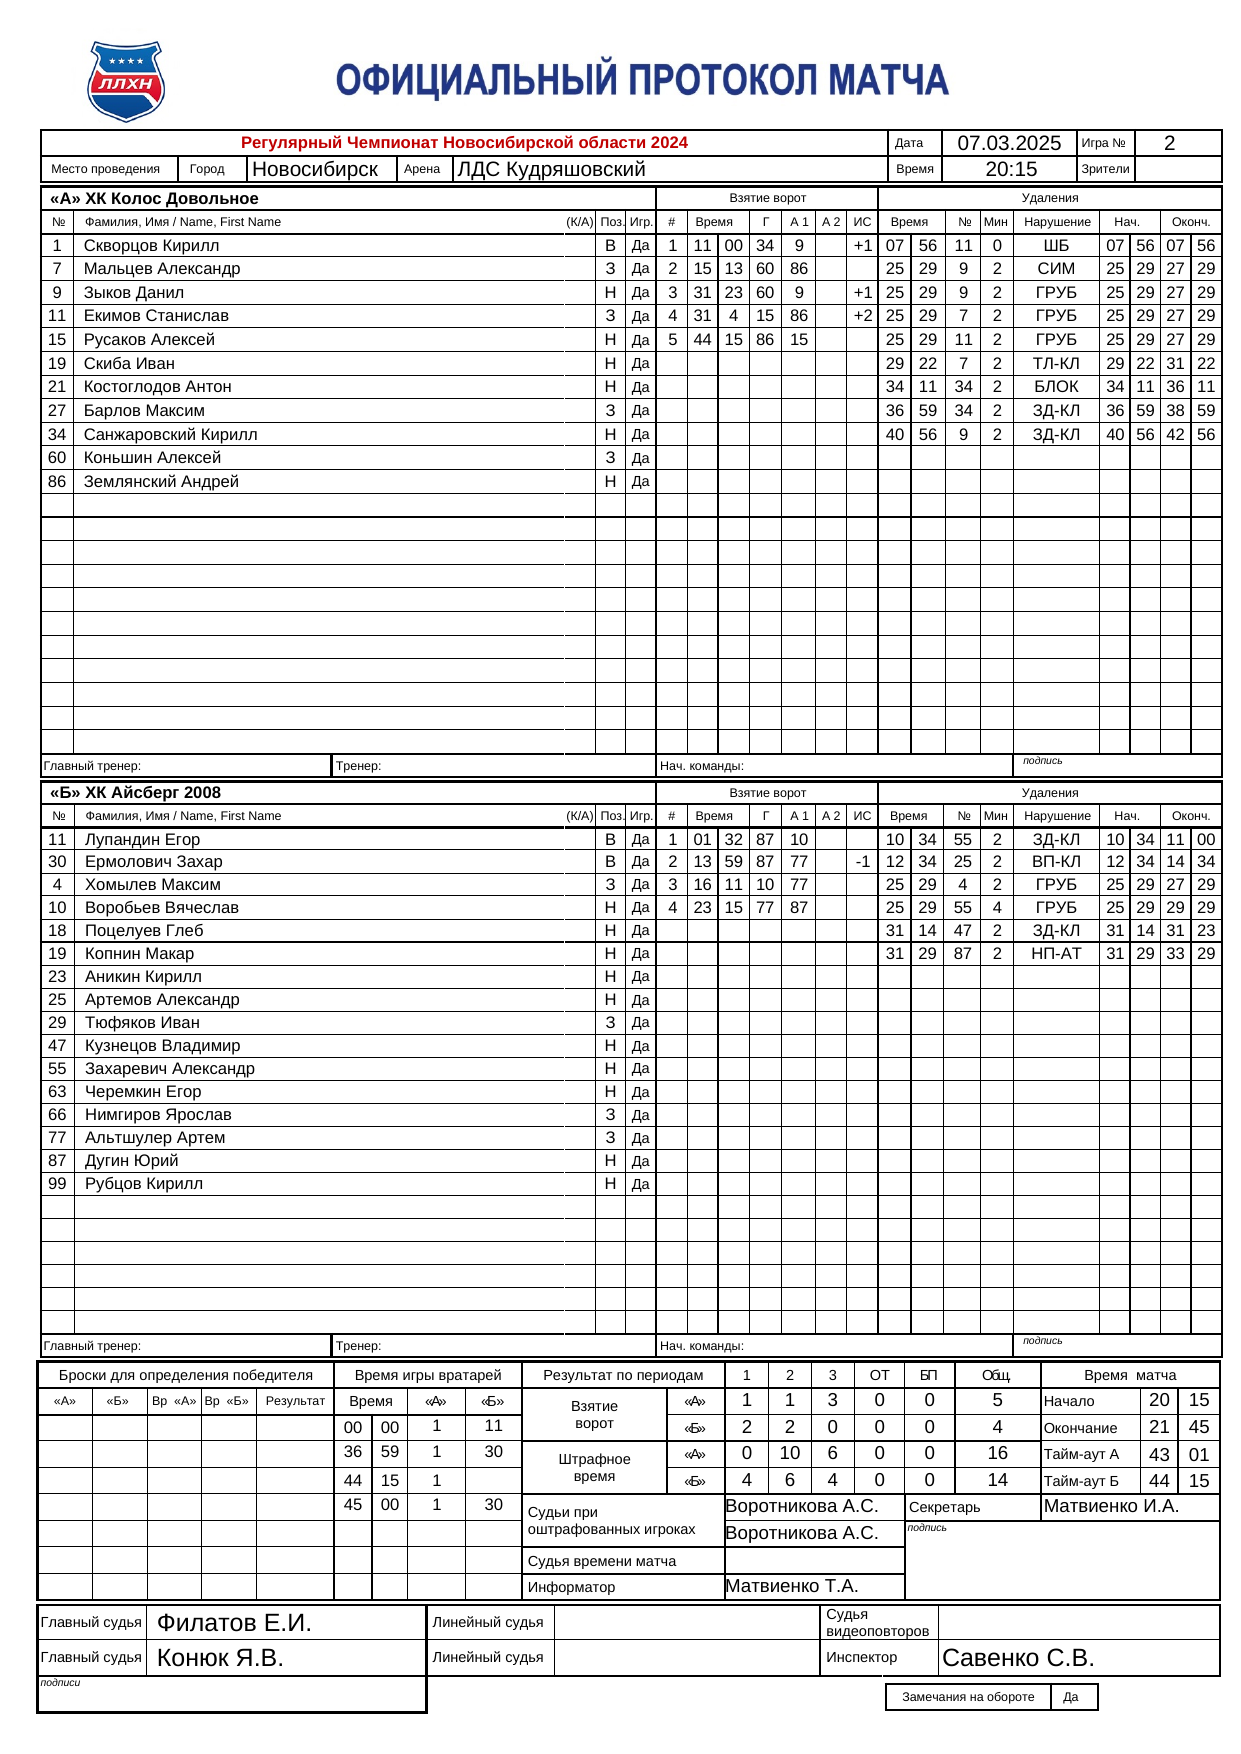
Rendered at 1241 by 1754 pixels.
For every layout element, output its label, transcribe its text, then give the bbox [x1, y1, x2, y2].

table_cell [1131, 730, 1160, 753]
table_cell [816, 612, 846, 634]
table_cell [879, 636, 910, 658]
table_cell [74, 707, 564, 729]
table_cell [750, 1265, 781, 1287]
table_cell [847, 636, 877, 658]
table_cell [912, 1012, 943, 1033]
table_cell [912, 1127, 943, 1149]
table_cell 2 [769, 1415, 811, 1440]
table_cell [1161, 541, 1190, 564]
table_cell 29 [1131, 257, 1160, 280]
table_cell [626, 1311, 655, 1333]
table_cell [565, 874, 595, 895]
table_cell Скиба Иван [74, 352, 564, 374]
table_cell [93, 1547, 147, 1573]
table_cell 7 [946, 352, 980, 374]
table_cell 4 [719, 305, 749, 327]
table_cell [596, 659, 625, 682]
table_cell ЗД-КЛ [1014, 920, 1099, 941]
table_cell [1014, 1219, 1099, 1241]
table_cell [657, 1058, 687, 1079]
table_cell [335, 1547, 371, 1573]
table_cell [946, 446, 980, 469]
table_cell 32 [719, 829, 749, 849]
table_cell № [42, 211, 73, 233]
table_cell [750, 352, 781, 374]
table_cell [596, 1265, 625, 1287]
table_cell [944, 966, 980, 987]
table_cell [981, 636, 1013, 658]
table_cell [42, 683, 73, 706]
table_cell [1100, 730, 1129, 753]
table_cell Г [750, 805, 781, 826]
table_cell 0 [812, 1415, 854, 1440]
table_cell [981, 1242, 1013, 1264]
table_cell [565, 399, 595, 422]
table_cell Черемкин Егор [75, 1081, 564, 1103]
table_cell [42, 659, 73, 682]
table_cell 0 [905, 1468, 954, 1493]
table_cell 00 [373, 1494, 407, 1520]
table_cell 20 [1141, 1389, 1177, 1413]
table_cell 0 [855, 1442, 904, 1467]
table_cell [847, 989, 877, 1011]
table_cell [565, 1058, 595, 1079]
table_cell [657, 565, 687, 587]
table_cell [565, 1311, 595, 1333]
table_cell 4 [981, 896, 1013, 918]
table_cell Н [596, 896, 625, 918]
table_cell [946, 683, 980, 706]
table_cell Н [596, 920, 625, 941]
table_cell [816, 1173, 846, 1195]
table_cell [565, 896, 595, 918]
table_cell [565, 1081, 595, 1103]
table_cell 11 [1192, 376, 1221, 398]
table_cell [750, 1058, 781, 1079]
table_header «А» ХК Колос Довольное [42, 188, 655, 209]
table_cell 00 [335, 1416, 371, 1440]
table_cell [879, 1012, 910, 1033]
table_cell [879, 1265, 910, 1287]
table_cell [816, 470, 846, 493]
table_cell [750, 1104, 781, 1126]
table_cell [657, 966, 687, 987]
table_cell 77 [42, 1127, 74, 1149]
table_header Да [1052, 1685, 1097, 1709]
table_cell [782, 565, 815, 587]
table_cell [750, 920, 781, 941]
table_cell 27 [1161, 281, 1190, 303]
table_cell [750, 683, 781, 706]
table_cell [719, 920, 749, 941]
table_cell 29 [1192, 257, 1221, 280]
table_cell [42, 1219, 74, 1241]
table_cell ЗД-КЛ [1014, 399, 1099, 422]
table_cell БЛОК [1014, 376, 1099, 398]
table_cell [912, 1288, 943, 1310]
table_cell [657, 470, 687, 493]
table_cell [1192, 1012, 1221, 1033]
table_cell [1131, 565, 1160, 587]
table_cell [688, 541, 717, 564]
table_cell 15 [719, 896, 749, 918]
table_cell 4 [944, 874, 980, 895]
table_cell 0 [905, 1415, 954, 1440]
table_cell [719, 1311, 749, 1333]
table_cell [626, 565, 655, 587]
table_cell [816, 565, 846, 587]
table_cell Да [626, 1058, 655, 1079]
table_cell [75, 1242, 564, 1264]
table_cell 60 [750, 257, 781, 280]
table_cell [847, 1196, 877, 1218]
table_cell [879, 1058, 910, 1079]
table_cell [42, 1265, 74, 1287]
table_cell 9 [782, 235, 815, 256]
table_cell [1100, 636, 1129, 658]
table_cell [782, 920, 815, 941]
table_cell [719, 730, 749, 753]
table_cell Кузнецов Владимир [75, 1035, 564, 1057]
table_cell [946, 588, 980, 611]
table_cell [719, 1173, 749, 1195]
table_cell 2 [657, 257, 687, 280]
table_cell Секретарь [906, 1495, 1040, 1520]
table_cell [1192, 989, 1221, 1011]
table_cell Н [596, 328, 625, 351]
table_cell 3 [657, 874, 687, 895]
table_cell подпись [1014, 755, 1221, 776]
table_cell [1100, 470, 1129, 493]
table_cell 34 [1131, 850, 1160, 872]
table_cell 23 [719, 281, 749, 303]
table_cell (К/А) [565, 805, 595, 826]
table_cell 13 [688, 850, 717, 872]
table_cell [565, 470, 595, 493]
table_cell [565, 328, 595, 351]
table_cell 31 [879, 943, 910, 964]
table_cell [944, 1288, 980, 1310]
table_header ОТ [855, 1363, 904, 1387]
table_cell [981, 659, 1013, 682]
table_cell № [944, 805, 980, 826]
table_cell [750, 730, 781, 753]
table_cell [912, 612, 945, 634]
table_cell [688, 352, 717, 374]
table_cell [883, 1677, 1220, 1681]
table_cell Да [626, 874, 655, 895]
table_cell [565, 1035, 595, 1057]
table_cell Игр. [626, 211, 655, 233]
table_cell [816, 659, 846, 682]
table_cell 2 [981, 305, 1013, 327]
table_cell [847, 1104, 877, 1126]
table_cell [1161, 1311, 1190, 1333]
table_cell [1131, 1058, 1160, 1079]
table_cell [1100, 518, 1129, 540]
table_cell [1161, 1242, 1190, 1264]
table_cell [981, 1196, 1013, 1218]
table_cell [719, 541, 749, 564]
table_cell [981, 1104, 1013, 1126]
table_cell 15 [373, 1468, 407, 1493]
table_cell ИС [847, 805, 877, 826]
table_cell Нач. [1100, 211, 1160, 233]
table_cell 10 [782, 829, 815, 849]
table_cell [782, 730, 815, 753]
table_cell 10 [879, 829, 910, 849]
table_cell Нарушение [1014, 211, 1099, 233]
table_cell [565, 707, 595, 729]
table_cell Лупандин Егор [75, 829, 564, 849]
table_cell 60 [42, 446, 73, 469]
table_cell [148, 1521, 201, 1546]
table_cell [912, 636, 945, 658]
table_cell [719, 1265, 749, 1287]
table_cell 10 [1100, 829, 1129, 849]
table_cell 23 [688, 896, 717, 918]
table_cell 1 [408, 1468, 465, 1493]
table_cell [596, 1311, 625, 1333]
table_cell [782, 1219, 815, 1241]
table_cell [596, 1219, 625, 1241]
table_cell [782, 1311, 815, 1333]
table_cell [1100, 1058, 1129, 1079]
table_cell [944, 1012, 980, 1033]
table_cell ГРУБ [1014, 896, 1099, 918]
table_cell подписи [39, 1677, 425, 1711]
table_cell [944, 1196, 980, 1218]
table_cell 7 [946, 305, 980, 327]
table_cell [944, 1265, 980, 1287]
table_cell [750, 1311, 781, 1333]
table_cell Нач. команды: [657, 1335, 1012, 1356]
table_cell [1100, 966, 1129, 987]
table_cell [782, 588, 815, 611]
table_cell 0 [855, 1468, 904, 1493]
table_cell [719, 966, 749, 987]
table_cell [1100, 1012, 1129, 1033]
table_cell [946, 565, 980, 587]
table_cell Да [626, 920, 655, 941]
table_cell [39, 1416, 92, 1440]
table_cell [847, 328, 877, 351]
table_cell 0 [981, 235, 1013, 256]
table_cell 66 [42, 1104, 74, 1126]
table_cell [1014, 989, 1099, 1011]
table_cell [782, 1173, 815, 1195]
table_header Броски для определения победителя [39, 1363, 333, 1387]
table_cell [408, 1521, 465, 1546]
table_cell [1100, 1104, 1129, 1126]
table_cell [879, 966, 910, 987]
table_cell [1161, 1127, 1190, 1149]
table_cell [847, 588, 877, 611]
table_cell «Б» [93, 1389, 147, 1413]
table_cell 29 [1161, 896, 1190, 918]
table_cell [1131, 1150, 1160, 1172]
table_header 1 [726, 1363, 768, 1387]
table_cell [75, 1311, 564, 1333]
table_cell 18 [42, 920, 74, 941]
table_cell [373, 1521, 407, 1546]
table_cell [847, 730, 877, 753]
table_cell [847, 518, 877, 540]
table_cell ГРУБ [1014, 328, 1099, 351]
table_cell [657, 636, 687, 658]
table_cell 31 [688, 305, 717, 327]
table_cell 45 [1179, 1415, 1219, 1440]
table_cell [565, 565, 595, 587]
table_cell [750, 943, 781, 964]
table_cell Тайм-аут Б [1042, 1468, 1140, 1493]
table_cell Зрители [1078, 157, 1134, 181]
table_header Дата [889, 131, 941, 155]
table_cell [1014, 518, 1099, 540]
table_cell [1014, 1265, 1099, 1287]
table_cell [750, 1196, 781, 1218]
table_cell [750, 565, 781, 587]
table_cell [565, 281, 595, 303]
table_header Время матча [1042, 1363, 1219, 1387]
table_cell [782, 1265, 815, 1287]
table_cell [816, 850, 846, 872]
table_header Взятие ворот [657, 783, 877, 803]
table_cell [1100, 541, 1129, 564]
table_cell [1192, 565, 1221, 587]
table_cell Воротникова А.С. [726, 1521, 904, 1546]
table_cell Хомылев Максим [75, 874, 564, 895]
table_cell Русаков Алексей [74, 328, 564, 351]
table_cell 86 [782, 257, 815, 280]
table_cell 6 [769, 1468, 811, 1493]
table_cell [1131, 1035, 1160, 1057]
table_cell [408, 1547, 465, 1573]
table_cell [42, 1242, 74, 1264]
table_cell [912, 518, 945, 540]
table_cell [719, 1242, 749, 1264]
table_cell [912, 966, 943, 987]
table_cell [1192, 1242, 1221, 1264]
table_cell [688, 966, 717, 987]
table_cell [981, 989, 1013, 1011]
table_cell [816, 829, 846, 849]
table_cell [816, 1196, 846, 1218]
table_cell [74, 494, 564, 516]
table_cell 59 [912, 399, 945, 422]
table_cell 0 [855, 1415, 904, 1440]
table_cell # [657, 805, 687, 826]
table_cell Да [626, 1150, 655, 1172]
table_cell [626, 588, 655, 611]
table_cell [75, 1219, 564, 1241]
table_cell 3 [812, 1389, 854, 1413]
table_cell [981, 683, 1013, 706]
table_cell [944, 1173, 980, 1195]
table_cell [688, 1081, 717, 1103]
table_cell 15 [688, 257, 717, 280]
table_cell [555, 1606, 819, 1639]
table_cell 3 [657, 281, 687, 303]
table_cell 15 [750, 305, 781, 327]
table_cell Результат [257, 1389, 333, 1413]
table_cell [1100, 612, 1129, 634]
table_cell [981, 446, 1013, 469]
table_cell [565, 1242, 595, 1264]
table_cell 30 [466, 1441, 521, 1467]
table_cell 25 [879, 257, 910, 280]
table_cell [1136, 157, 1221, 181]
table_cell [148, 1416, 201, 1440]
table_cell [726, 1548, 904, 1573]
table_cell Н [596, 989, 625, 1011]
table_cell [1014, 966, 1099, 987]
table_cell Главный судья [39, 1640, 146, 1675]
table_cell [74, 565, 564, 587]
table_cell Главный тренер: [42, 755, 330, 776]
table_cell 25 [944, 850, 980, 872]
table_cell [912, 1058, 943, 1079]
table_cell [816, 874, 846, 895]
table_cell [944, 1058, 980, 1079]
table_cell [816, 1058, 846, 1079]
table_cell 25 [42, 989, 74, 1011]
table_cell 5 [956, 1389, 1040, 1413]
table_cell «А» [408, 1389, 465, 1413]
table_cell [879, 730, 910, 753]
table_cell [1161, 1219, 1190, 1241]
table_cell [565, 235, 595, 256]
table_cell [944, 1104, 980, 1126]
table_cell [1161, 1058, 1190, 1079]
table_cell [946, 636, 980, 658]
table_cell [1161, 1081, 1190, 1103]
table_cell [657, 612, 687, 634]
table_cell [782, 1242, 815, 1264]
table_cell [688, 1150, 717, 1172]
table_cell [981, 565, 1013, 587]
table_header «Б» ХК Айсберг 2008 [42, 783, 655, 803]
table_cell [596, 1196, 625, 1218]
table_cell [1014, 1150, 1099, 1172]
table_cell [782, 541, 815, 564]
table_cell 59 [373, 1441, 407, 1467]
table_cell 86 [42, 470, 73, 493]
table_cell Конюк Я.В. [147, 1640, 425, 1675]
table_cell 56 [1131, 235, 1160, 256]
table_cell 99 [42, 1173, 74, 1195]
table_cell 11 [946, 328, 980, 351]
table_cell [688, 730, 717, 753]
table_cell [657, 659, 687, 682]
table_cell 0 [905, 1389, 954, 1413]
table_cell Фамилия, Имя / Name, First Name [74, 211, 565, 233]
table_cell [202, 1547, 256, 1573]
table_cell [981, 966, 1013, 987]
table_cell 77 [782, 874, 815, 895]
table_cell [1100, 659, 1129, 682]
table_cell [750, 1288, 781, 1310]
table_cell [39, 1468, 92, 1493]
table_cell [657, 683, 687, 706]
table_cell 2 [981, 943, 1013, 964]
table_cell 29 [42, 1012, 74, 1033]
table_cell [657, 1104, 687, 1126]
table_cell [847, 541, 877, 564]
table_cell [1161, 1265, 1190, 1287]
table_cell [946, 612, 980, 634]
table_cell 6 [812, 1442, 854, 1467]
table_cell 1 [657, 235, 687, 256]
table_cell [719, 1219, 749, 1241]
table_cell 11 [42, 305, 73, 327]
table_cell 40 [1100, 423, 1129, 445]
table_cell [1161, 1035, 1190, 1057]
table_cell Да [626, 1104, 655, 1126]
table_cell Н [596, 352, 625, 374]
table_cell 2 [981, 281, 1013, 303]
table_cell 36 [879, 399, 910, 422]
table_cell 34 [42, 423, 73, 445]
table_cell [565, 1104, 595, 1126]
table_cell [879, 446, 910, 469]
table_cell [565, 829, 595, 849]
table_cell [782, 1035, 815, 1057]
table_cell 87 [944, 943, 980, 964]
table_cell 29 [1100, 352, 1129, 374]
table_cell [879, 1150, 910, 1172]
table_cell 2 [726, 1415, 768, 1440]
table_cell [688, 1311, 717, 1333]
table_cell [944, 1081, 980, 1103]
table_cell 1 [726, 1389, 768, 1413]
table_cell [816, 1104, 846, 1126]
table_cell [912, 707, 945, 729]
table_cell 29 [912, 874, 943, 895]
table_cell [688, 707, 717, 729]
table_cell [847, 1081, 877, 1103]
table_cell [1192, 588, 1221, 611]
table_cell 2 [981, 829, 1013, 849]
table_cell [626, 1242, 655, 1264]
table_cell [719, 565, 749, 587]
table_cell [1161, 612, 1190, 634]
table_cell [912, 565, 945, 587]
table_cell Время [879, 805, 943, 826]
table_cell 19 [42, 352, 73, 374]
table_cell 12 [879, 850, 910, 872]
table_cell [719, 352, 749, 374]
table_cell [816, 257, 846, 280]
table_cell [565, 1173, 595, 1195]
table_cell [74, 588, 564, 611]
table_cell [1192, 494, 1221, 516]
table_cell [879, 565, 910, 587]
table_cell [879, 494, 910, 516]
table_cell Нарушение [1014, 805, 1099, 826]
table_cell [565, 850, 595, 872]
table_cell [565, 683, 595, 706]
table_cell [1014, 1242, 1099, 1264]
table_cell Информатор [523, 1575, 724, 1599]
table_cell ШБ [1014, 235, 1099, 256]
table_cell 55 [944, 829, 980, 849]
table_cell [688, 1058, 717, 1079]
table_cell (К/А) [565, 211, 595, 233]
table_cell Нач. команды: [657, 755, 1012, 776]
table_cell 29 [879, 352, 910, 374]
table_cell [981, 1035, 1013, 1057]
table_cell Судья времени матча [523, 1548, 724, 1573]
table_cell [1192, 1104, 1221, 1126]
table_cell [1192, 1219, 1221, 1241]
table_cell [847, 1311, 877, 1333]
table_cell 0 [726, 1442, 768, 1467]
table_cell Город [179, 157, 246, 181]
table_cell Тренер: [333, 1335, 655, 1356]
table_cell [626, 636, 655, 658]
table_cell 77 [750, 896, 781, 918]
table_cell Тайм-аут А [1042, 1441, 1140, 1467]
table_header Удаления [879, 188, 1221, 209]
table_cell З [596, 305, 625, 327]
table_cell [782, 470, 815, 493]
table_cell [750, 612, 781, 634]
table_cell [1161, 565, 1190, 587]
table_cell [688, 1242, 717, 1264]
table_cell [42, 636, 73, 658]
table_cell [946, 730, 980, 753]
table_cell [719, 1150, 749, 1172]
table_cell [981, 1127, 1013, 1149]
table_cell «А» [668, 1442, 724, 1467]
table_cell 29 [912, 305, 945, 327]
table_cell [750, 636, 781, 658]
table_cell 21 [42, 376, 73, 398]
table_cell [1100, 683, 1129, 706]
table_cell [879, 989, 910, 1011]
table_cell В [596, 850, 625, 872]
table_cell [688, 565, 717, 587]
table_cell [816, 235, 846, 256]
table_cell [719, 376, 749, 398]
table_cell Н [596, 943, 625, 964]
table_cell [555, 1640, 819, 1675]
table_cell [74, 730, 564, 753]
table_cell 77 [782, 850, 815, 872]
table_cell [816, 707, 846, 729]
table_cell [1161, 518, 1190, 540]
table_cell +1 [847, 235, 877, 256]
table_cell 25 [1100, 257, 1129, 280]
table_cell [981, 707, 1013, 729]
table_cell 22 [912, 352, 945, 374]
table_cell Дугин Юрий [75, 1150, 564, 1172]
table_cell [1100, 989, 1129, 1011]
table_cell ЗД-КЛ [1014, 423, 1099, 445]
table_cell [847, 1035, 877, 1057]
table_cell 2 [981, 874, 1013, 895]
table_cell [750, 446, 781, 469]
table_cell 59 [1131, 399, 1160, 422]
table_cell [688, 494, 717, 516]
table_cell [1014, 1035, 1099, 1057]
table_cell 25 [1100, 328, 1129, 351]
table_cell [148, 1574, 201, 1599]
table_cell [202, 1521, 256, 1546]
table_cell [1100, 1173, 1129, 1195]
table_cell [657, 1242, 687, 1264]
table_cell [816, 541, 846, 564]
table_cell [1014, 1127, 1099, 1149]
table_cell [93, 1574, 147, 1599]
table_cell [75, 1288, 564, 1310]
table_cell Артемов Александр [75, 989, 564, 1011]
table_cell [939, 1606, 1219, 1639]
table_cell [782, 612, 815, 634]
table_cell [1100, 1288, 1129, 1310]
table_cell [1192, 446, 1221, 469]
table_cell 22 [1192, 352, 1221, 374]
table_cell [626, 518, 655, 540]
table_cell [719, 1127, 749, 1149]
table_cell [1014, 1311, 1099, 1333]
table_cell Н [596, 470, 625, 493]
table_cell [981, 612, 1013, 634]
table_cell Да [626, 423, 655, 445]
table_cell [946, 541, 980, 564]
table_cell [688, 1219, 717, 1241]
table_cell [1100, 1196, 1129, 1218]
table_cell [1131, 612, 1160, 634]
table_cell +1 [847, 281, 877, 303]
table_cell [944, 1242, 980, 1264]
table_cell [879, 1127, 910, 1149]
table_cell [1100, 1311, 1129, 1333]
table_cell Н [596, 1058, 625, 1079]
table_cell 29 [912, 281, 945, 303]
table_cell 4 [726, 1468, 768, 1493]
table_cell 29 [1131, 896, 1160, 918]
table_cell 29 [1192, 281, 1221, 303]
table_cell [1014, 494, 1099, 516]
table_cell 10 [42, 896, 74, 918]
table_cell 25 [1100, 305, 1129, 327]
table_cell 29 [912, 257, 945, 280]
table_cell 20:15 [943, 157, 1076, 181]
table_cell З [596, 399, 625, 422]
table_cell Г [750, 211, 781, 233]
table_cell [879, 518, 910, 540]
table_cell [750, 494, 781, 516]
table_cell [42, 730, 73, 753]
table_cell 31 [1161, 920, 1190, 941]
table_cell 29 [912, 896, 943, 918]
table_cell [42, 1288, 74, 1310]
table_cell 9 [946, 257, 980, 280]
table_cell [816, 1035, 846, 1057]
table_cell [1161, 1012, 1190, 1033]
table_cell [782, 446, 815, 469]
table_cell Матвиенко И.А. [1042, 1495, 1219, 1520]
table_cell А 2 [816, 805, 846, 826]
table_cell 63 [42, 1081, 74, 1103]
table_cell [816, 588, 846, 611]
table_cell 23 [42, 966, 74, 987]
table_cell Да [626, 257, 655, 280]
table_cell [750, 470, 781, 493]
table_cell [1100, 565, 1129, 587]
table_cell [466, 1574, 521, 1599]
table_cell «Б » [466, 1389, 521, 1413]
table_cell # [657, 211, 687, 233]
table_cell [39, 1441, 92, 1467]
table_cell [719, 1012, 749, 1033]
table_cell Санжаровский Кирилл [74, 423, 564, 445]
table_cell [912, 683, 945, 706]
table_cell [565, 446, 595, 469]
table_cell [782, 1104, 815, 1126]
table_cell ГРУБ [1014, 874, 1099, 895]
table_cell [657, 989, 687, 1011]
table_cell [1131, 1081, 1160, 1103]
table_cell [1014, 470, 1099, 493]
table_cell [879, 1104, 910, 1126]
table_cell 47 [42, 1035, 74, 1057]
table_cell [626, 494, 655, 516]
table_cell [42, 565, 73, 587]
table_cell [688, 659, 717, 682]
table_cell Время [688, 211, 749, 233]
table_cell [1014, 446, 1099, 469]
table_cell [1161, 1288, 1190, 1310]
table_cell [408, 1574, 465, 1599]
table_cell [657, 1081, 687, 1103]
table_cell Костоглодов Антон [74, 376, 564, 398]
table_cell [688, 683, 717, 706]
table_cell [782, 399, 815, 422]
table_cell Инспектор [821, 1640, 938, 1675]
table_cell [1192, 1265, 1221, 1287]
table_cell Вр «Б» [202, 1389, 256, 1413]
table_cell [688, 1012, 717, 1033]
table_cell [565, 494, 595, 516]
table_cell Да [626, 352, 655, 374]
table_cell Рубцов Кирилл [75, 1173, 564, 1195]
table_cell [981, 1150, 1013, 1172]
table_cell 14 [912, 920, 943, 941]
table_cell [912, 1104, 943, 1126]
table_cell [1014, 588, 1099, 611]
table_cell -1 [847, 850, 877, 872]
table_cell ТЛ-КЛ [1014, 352, 1099, 374]
table_cell [688, 636, 717, 658]
table_cell [981, 1012, 1013, 1033]
table_cell 11 [688, 235, 717, 256]
table_cell [750, 588, 781, 611]
table_cell подпись [906, 1522, 1219, 1599]
table_cell [257, 1416, 333, 1440]
table_cell [42, 518, 73, 540]
table_cell 25 [879, 896, 910, 918]
table_cell [596, 1288, 625, 1310]
table_cell [782, 423, 815, 445]
table_cell [1014, 1012, 1099, 1033]
table_cell 07 [1161, 235, 1190, 256]
table_cell [657, 920, 687, 941]
table_cell [688, 399, 717, 422]
table_cell 11 [42, 829, 74, 849]
table_cell Да [626, 328, 655, 351]
table_cell [688, 1035, 717, 1057]
table_cell [719, 446, 749, 469]
table_cell [335, 1574, 371, 1599]
table_cell [782, 1127, 815, 1149]
table_cell [148, 1494, 201, 1520]
table_cell [912, 1196, 943, 1218]
table_cell Мин [981, 805, 1013, 826]
table_cell [912, 446, 945, 469]
table_cell Тренер: [333, 755, 655, 776]
table_cell [1192, 730, 1221, 753]
table_cell [879, 659, 910, 682]
table_cell [565, 730, 595, 753]
table_cell [847, 376, 877, 398]
table_cell Альтшулер Артем [75, 1127, 564, 1149]
table_cell 87 [782, 896, 815, 918]
table_cell [1014, 1288, 1099, 1310]
table_cell [816, 352, 846, 374]
table_cell [565, 588, 595, 611]
table_cell Главный тренер: [42, 1335, 330, 1356]
table_cell [816, 1012, 846, 1033]
table_cell [42, 1196, 74, 1218]
table_cell 15 [782, 328, 815, 351]
table_cell 45 [335, 1494, 371, 1520]
table_cell 59 [719, 850, 749, 872]
table_cell [657, 376, 687, 398]
table_cell 56 [1192, 235, 1221, 256]
table_cell 4 [42, 874, 74, 895]
table_cell 42 [1161, 423, 1190, 445]
table_cell Да [626, 1012, 655, 1033]
table_cell [719, 1081, 749, 1103]
table_cell [719, 1288, 749, 1310]
table_cell [816, 1219, 846, 1241]
table_cell Да [626, 1081, 655, 1103]
table_cell [257, 1547, 333, 1573]
table_cell 87 [750, 850, 781, 872]
table_cell 00 [1192, 829, 1221, 849]
table_header Общ. [956, 1363, 1040, 1387]
table_cell 38 [1161, 399, 1190, 422]
table_header 2 [769, 1363, 811, 1387]
table_cell 36 [1100, 399, 1129, 422]
table_cell [428, 1677, 882, 1711]
table_cell [596, 565, 625, 587]
table_cell [719, 1058, 749, 1079]
table_cell 29 [1131, 305, 1160, 327]
table_cell [847, 1288, 877, 1310]
table_cell Штрафное время [523, 1442, 666, 1493]
table_cell [626, 1219, 655, 1241]
table_cell [816, 305, 846, 327]
table_cell В [596, 235, 625, 256]
table_cell 7 [42, 257, 73, 280]
table_cell [39, 1574, 92, 1599]
table_cell 59 [1192, 399, 1221, 422]
table_cell 27 [42, 399, 73, 422]
table_cell [750, 707, 781, 729]
table_cell 56 [912, 235, 945, 256]
table_cell [981, 518, 1013, 540]
table_cell 25 [1100, 896, 1129, 918]
table_cell 10 [750, 874, 781, 895]
table_cell [981, 1081, 1013, 1103]
table_cell Аникин Кирилл [75, 966, 564, 987]
table_cell 15 [42, 328, 73, 351]
table_cell [981, 1288, 1013, 1310]
table_cell Оконч. [1161, 211, 1221, 233]
table_cell [782, 1081, 815, 1103]
table_cell 87 [750, 829, 781, 849]
table_cell Воробьев Вячеслав [75, 896, 564, 918]
table_cell [657, 1150, 687, 1172]
table_cell 00 [373, 1416, 407, 1440]
table_cell [816, 281, 846, 303]
table_cell [1131, 494, 1160, 516]
table_header 3 [812, 1363, 854, 1387]
table_cell [847, 612, 877, 634]
table_cell [879, 1311, 910, 1333]
table_cell [1161, 470, 1190, 493]
table_cell 19 [42, 943, 74, 964]
table_cell 27 [1161, 305, 1190, 327]
table_cell [1192, 636, 1221, 658]
table_cell [782, 494, 815, 516]
table_cell [657, 1219, 687, 1241]
table_cell 00 [719, 235, 749, 256]
table_cell [750, 1012, 781, 1033]
table_cell [1131, 1104, 1160, 1126]
table_cell 9 [42, 281, 73, 303]
table_cell [816, 1242, 846, 1264]
table_cell Н [596, 966, 625, 987]
table_cell 11 [946, 235, 980, 256]
table_cell [1192, 707, 1221, 729]
table_cell [879, 588, 910, 611]
table_cell [657, 399, 687, 422]
table_cell [148, 1441, 201, 1467]
table_cell 4 [657, 896, 687, 918]
table_cell [946, 659, 980, 682]
table_cell [816, 518, 846, 540]
table_cell [1161, 730, 1190, 753]
table_cell [719, 659, 749, 682]
table_cell 14 [1161, 850, 1190, 872]
table_cell [879, 470, 910, 493]
table_cell [1014, 565, 1099, 587]
table_cell [1161, 588, 1190, 611]
table_cell [847, 257, 877, 280]
table_cell [816, 943, 846, 964]
table_cell [596, 636, 625, 658]
table_cell [750, 966, 781, 987]
table_cell [750, 1219, 781, 1241]
table_cell [912, 989, 943, 1011]
table_cell Вр «А» [148, 1389, 201, 1413]
table_cell Да [626, 896, 655, 918]
table_cell [944, 1127, 980, 1149]
table_cell [657, 1173, 687, 1195]
table_cell [1161, 683, 1190, 706]
table_cell 86 [750, 328, 781, 351]
table_cell [657, 943, 687, 964]
table_cell А 1 [782, 211, 815, 233]
table_cell [879, 1035, 910, 1057]
table_header Время игры вратарей [335, 1363, 521, 1387]
table_cell [847, 1127, 877, 1149]
table_cell Главный судья [39, 1606, 146, 1639]
table_cell Да [626, 989, 655, 1011]
table_cell [782, 1058, 815, 1079]
table_cell Да [626, 1127, 655, 1149]
table_cell 25 [879, 874, 910, 895]
table_cell 29 [1192, 305, 1221, 327]
table_cell 31 [688, 281, 717, 303]
table_cell [657, 518, 687, 540]
table_cell Тюфяков Иван [75, 1012, 564, 1033]
table_cell [750, 1242, 781, 1264]
table_cell 22 [1131, 352, 1160, 374]
table_cell [148, 1547, 201, 1573]
table_cell 01 [1179, 1441, 1219, 1467]
table_cell [1192, 1081, 1221, 1103]
table_cell [847, 707, 877, 729]
table_cell [93, 1441, 147, 1467]
table_cell [944, 1150, 980, 1172]
table_cell Окончание [1042, 1415, 1140, 1440]
table_cell [847, 1058, 877, 1079]
table_cell [1131, 588, 1160, 611]
table_cell [42, 588, 73, 611]
table_cell [719, 1104, 749, 1126]
table_cell [74, 541, 564, 564]
table_cell [596, 588, 625, 611]
table_cell [626, 1265, 655, 1287]
table_cell 56 [1192, 423, 1221, 445]
table_cell 2 [981, 423, 1013, 445]
table_cell 16 [956, 1442, 1040, 1467]
table_cell [782, 989, 815, 1011]
table_cell [847, 1150, 877, 1172]
table_cell [1192, 1311, 1221, 1333]
table_cell [847, 659, 877, 682]
table_cell [1100, 494, 1129, 516]
table_cell [74, 612, 564, 634]
table_cell [816, 399, 846, 422]
table_cell [565, 943, 595, 964]
table_cell [1100, 707, 1129, 729]
table_cell [1014, 1173, 1099, 1195]
table_cell [719, 1035, 749, 1057]
table_cell [626, 707, 655, 729]
table_cell [719, 423, 749, 445]
table_cell 01 [688, 829, 717, 849]
table_cell 29 [1192, 943, 1221, 964]
table_cell [847, 423, 877, 445]
table_cell Время [889, 157, 941, 181]
table_cell [912, 1265, 943, 1287]
table_cell [912, 1311, 943, 1333]
table_cell [1131, 989, 1160, 1011]
table_cell 0 [905, 1442, 954, 1467]
table_cell 34 [946, 376, 980, 398]
table_cell А 1 [782, 805, 815, 826]
table_cell 2 [981, 328, 1013, 351]
table_cell [1131, 1127, 1160, 1149]
table_cell [596, 683, 625, 706]
table_cell [565, 376, 595, 398]
table_cell Да [626, 281, 655, 303]
table_cell В [596, 829, 625, 849]
table_cell [847, 920, 877, 941]
table_cell [1014, 659, 1099, 682]
table_cell [816, 423, 846, 445]
table_cell 1 [408, 1494, 465, 1520]
table_cell Ермолович Захар [75, 850, 564, 872]
table_cell 27 [1161, 874, 1190, 895]
table_cell [42, 1311, 74, 1333]
table_cell З [596, 257, 625, 280]
table_cell Судьи при оштрафованных игроках [523, 1495, 724, 1546]
table_cell ЗД-КЛ [1014, 829, 1099, 849]
table_cell [565, 966, 595, 987]
table_cell [42, 494, 73, 516]
table_cell [596, 612, 625, 634]
table_header Игра № [1078, 131, 1134, 155]
table_cell [847, 352, 877, 374]
table_cell [879, 1081, 910, 1103]
table_cell ИС [847, 211, 877, 233]
table_cell [1192, 659, 1221, 682]
table_cell [1161, 659, 1190, 682]
table_cell [93, 1416, 147, 1440]
table_cell Захаревич Александр [75, 1058, 564, 1079]
table_cell [847, 446, 877, 469]
table_cell [1014, 636, 1099, 658]
table_cell [657, 1265, 687, 1287]
table_cell 34 [912, 829, 943, 849]
table_cell [596, 518, 625, 540]
table_cell [782, 659, 815, 682]
table_cell [42, 707, 73, 729]
table_cell [688, 1265, 717, 1287]
table_cell [1161, 1173, 1190, 1195]
table_cell [816, 989, 846, 1011]
table_cell [1161, 1104, 1190, 1126]
table_cell 29 [1192, 896, 1221, 918]
table_cell [847, 683, 877, 706]
table_cell [1099, 1682, 1220, 1711]
table_cell [879, 683, 910, 706]
table_cell [657, 588, 687, 611]
table_cell [1192, 683, 1221, 706]
table_cell 2 [981, 920, 1013, 941]
table_cell 27 [1161, 257, 1190, 280]
table_cell 29 [1131, 874, 1160, 895]
table_cell 5 [657, 328, 687, 351]
table_cell [847, 1265, 877, 1287]
table_cell [657, 1035, 687, 1057]
table_cell Да [626, 829, 655, 849]
table_cell Арена [398, 157, 452, 181]
table_cell [879, 1219, 910, 1241]
table_cell 25 [879, 281, 910, 303]
table_cell [257, 1494, 333, 1520]
table_cell [39, 1494, 92, 1520]
table_cell [847, 1012, 877, 1033]
table_cell [202, 1574, 256, 1599]
table_cell [1131, 1242, 1160, 1264]
table_cell [816, 896, 846, 918]
table_cell [596, 541, 625, 564]
table_cell [816, 328, 846, 351]
table_cell [912, 588, 945, 611]
table_cell 34 [946, 399, 980, 422]
table_cell [42, 612, 73, 634]
table_cell [750, 518, 781, 540]
table_cell Поцелуев Глеб [75, 920, 564, 941]
table_cell [719, 612, 749, 634]
table_cell [565, 920, 595, 941]
table_cell [1192, 1058, 1221, 1079]
table_cell 07 [879, 235, 910, 256]
table_cell 29 [1131, 328, 1160, 351]
table_cell [688, 470, 717, 493]
table_cell [912, 470, 945, 493]
table_cell 9 [946, 423, 980, 445]
table_cell [782, 518, 815, 540]
table_cell [39, 1547, 92, 1573]
table_cell 0 [855, 1389, 904, 1413]
table_cell [944, 1311, 980, 1333]
table_cell Место проведения [42, 157, 177, 181]
table_cell [1161, 446, 1190, 469]
table_cell 14 [956, 1468, 1040, 1493]
table_header 07.03.2025 [943, 131, 1076, 155]
table_cell [1100, 1265, 1129, 1287]
table_cell [816, 1265, 846, 1287]
table_cell [565, 1150, 595, 1172]
table_cell [466, 1547, 521, 1573]
table_cell Н [596, 1081, 625, 1103]
table_cell Мальцев Александр [74, 257, 564, 280]
table_cell [847, 565, 877, 587]
table_cell 29 [1131, 943, 1160, 964]
table_cell З [596, 1104, 625, 1126]
table_cell [981, 541, 1013, 564]
table_cell [944, 989, 980, 1011]
table_cell [750, 541, 781, 564]
table_cell Начало [1042, 1389, 1140, 1413]
table_cell [981, 494, 1013, 516]
table_cell 44 [1141, 1468, 1177, 1493]
table_cell [565, 518, 595, 540]
table_header Результат по периодам [523, 1363, 724, 1387]
table_cell [981, 470, 1013, 493]
table_cell 2 [981, 352, 1013, 374]
table_cell [74, 683, 564, 706]
table_cell Да [626, 446, 655, 469]
table_cell Коньшин Алексей [74, 446, 564, 469]
table_cell [1131, 1311, 1160, 1333]
table_cell [1131, 683, 1160, 706]
table_cell 31 [879, 920, 910, 941]
table_cell [1161, 636, 1190, 658]
table_cell 29 [912, 328, 945, 351]
table_cell [719, 636, 749, 658]
table_cell 07 [1100, 235, 1129, 256]
table_cell 11 [719, 874, 749, 895]
table_cell [1192, 541, 1221, 564]
table_cell [816, 1081, 846, 1103]
table_cell Н [596, 281, 625, 303]
table_cell [1100, 1242, 1129, 1264]
table_cell 55 [42, 1058, 74, 1079]
table_cell Линейный судья [428, 1606, 554, 1639]
table_header БП [905, 1363, 954, 1387]
table_cell [688, 518, 717, 540]
table_cell 29 [1192, 874, 1221, 895]
table_cell +2 [847, 305, 877, 327]
table_cell 2 [981, 376, 1013, 398]
table_cell [750, 1173, 781, 1195]
table_cell Н [596, 1150, 625, 1172]
table_cell 34 [912, 850, 943, 872]
table_cell [657, 1127, 687, 1149]
table_cell [75, 1196, 564, 1218]
table_cell 44 [688, 328, 717, 351]
table_cell 40 [879, 423, 910, 445]
table_cell 9 [782, 281, 815, 303]
table_cell «А» [39, 1389, 92, 1413]
table_cell [847, 966, 877, 987]
table_cell [1100, 1219, 1129, 1241]
table_cell [202, 1441, 256, 1467]
table_cell 23 [1192, 920, 1221, 941]
table_cell [1192, 1150, 1221, 1172]
table_cell [719, 943, 749, 964]
table_cell Время [688, 805, 749, 826]
table_cell [1014, 1196, 1099, 1218]
table_cell 55 [944, 896, 980, 918]
table_cell [202, 1468, 256, 1493]
table_cell 34 [750, 235, 781, 256]
table_cell [688, 423, 717, 445]
table_cell [74, 659, 564, 682]
table_cell Новосибирск [248, 157, 396, 181]
table_cell Нимгиров Ярослав [75, 1104, 564, 1126]
table_header Замечания на обороте [887, 1685, 1050, 1709]
table_cell [688, 989, 717, 1011]
table_cell [626, 659, 655, 682]
table_cell [782, 1150, 815, 1172]
table_cell [1014, 541, 1099, 564]
table_cell [816, 1288, 846, 1310]
table_cell [750, 399, 781, 422]
table_cell 86 [782, 305, 815, 327]
table_cell Нач. [1100, 805, 1160, 826]
table_cell [944, 1219, 980, 1241]
table_cell [148, 1468, 201, 1493]
table_cell 56 [1131, 423, 1160, 445]
table_cell Н [596, 1173, 625, 1195]
table_cell Екимов Станислав [74, 305, 564, 327]
table_cell [946, 518, 980, 540]
table_cell ГРУБ [1014, 305, 1099, 327]
table_cell 1 [769, 1389, 811, 1413]
table_cell [750, 1150, 781, 1172]
table_cell [688, 1127, 717, 1149]
table_cell [981, 1265, 1013, 1287]
table_cell Линейный судья [428, 1640, 554, 1675]
table_cell 2 [981, 399, 1013, 422]
table_cell [1014, 730, 1099, 753]
table_cell [93, 1521, 147, 1546]
table_cell 34 [1192, 850, 1221, 872]
table_cell [1100, 1035, 1129, 1057]
table_cell 1 [408, 1441, 465, 1467]
table_cell [565, 305, 595, 327]
table_cell [1014, 1058, 1099, 1079]
table_cell [335, 1521, 371, 1546]
table_cell 27 [1161, 328, 1190, 351]
table_cell 25 [879, 305, 910, 327]
table_cell 1 [408, 1416, 465, 1440]
table_cell [981, 1219, 1013, 1241]
table_cell [1161, 966, 1190, 987]
table_cell ГРУБ [1014, 281, 1099, 303]
table_cell НП-АТ [1014, 943, 1099, 964]
table_cell [981, 1058, 1013, 1079]
table_cell [565, 659, 595, 682]
table_cell [719, 683, 749, 706]
table_cell Время [335, 1389, 407, 1413]
table_cell [912, 1035, 943, 1057]
table_cell [750, 1127, 781, 1149]
table_cell [946, 707, 980, 729]
table_cell [847, 470, 877, 493]
table_cell [565, 352, 595, 374]
table_cell [1131, 1012, 1160, 1033]
table_cell [74, 636, 564, 658]
table_cell [879, 1242, 910, 1264]
table_cell Поз. [596, 805, 625, 826]
table_cell [1131, 636, 1160, 658]
table_cell Взятие ворот [523, 1389, 666, 1440]
table_cell [596, 1242, 625, 1264]
table_header 2 [1136, 131, 1221, 155]
table_cell [816, 446, 846, 469]
table_cell [1100, 1081, 1129, 1103]
table_cell [657, 423, 687, 445]
table_cell [1192, 612, 1221, 634]
table_cell [466, 1521, 521, 1546]
table_cell [657, 494, 687, 516]
table_cell Да [626, 850, 655, 872]
table_cell [816, 966, 846, 987]
table_cell [847, 896, 877, 918]
table_cell 31 [1100, 943, 1129, 964]
table_cell 34 [1100, 376, 1129, 398]
table_cell Да [626, 1173, 655, 1195]
table_cell ВП-КЛ [1014, 850, 1099, 872]
table_cell [565, 257, 595, 280]
table_cell 16 [688, 874, 717, 895]
table_cell [782, 683, 815, 706]
table_cell [688, 446, 717, 469]
table_cell [1131, 1288, 1160, 1310]
table_cell Скворцов Кирилл [74, 235, 564, 256]
table_cell Фамилия, Имя / Name, First Name [75, 805, 565, 826]
table_cell [750, 423, 781, 445]
table_cell [847, 494, 877, 516]
table_cell [816, 920, 846, 941]
table_cell [719, 1196, 749, 1218]
table_cell [946, 494, 980, 516]
table_cell [657, 1196, 687, 1218]
table_cell 34 [1131, 829, 1160, 849]
table_cell «Б» [668, 1415, 724, 1440]
table_cell 4 [956, 1415, 1040, 1440]
table_cell [93, 1468, 147, 1493]
table_cell [782, 376, 815, 398]
table_cell [688, 1104, 717, 1126]
table_cell [816, 1127, 846, 1149]
table_cell [912, 494, 945, 516]
table_cell [750, 376, 781, 398]
table_cell 36 [1161, 376, 1190, 398]
table_cell 14 [1131, 920, 1160, 941]
table_cell [466, 1468, 521, 1493]
table_cell [257, 1468, 333, 1493]
table_cell [750, 659, 781, 682]
table_cell [688, 612, 717, 634]
table_cell 11 [912, 376, 945, 398]
table_cell Воротникова А.С. [726, 1495, 904, 1520]
table_cell Поз. [596, 211, 625, 233]
table_cell [257, 1521, 333, 1546]
table_cell [981, 1173, 1013, 1195]
table_cell 11 [1131, 376, 1160, 398]
table_cell Да [626, 305, 655, 327]
table_cell 34 [879, 376, 910, 398]
table_cell 1 [42, 235, 73, 256]
table_cell [782, 1196, 815, 1218]
table_header Удаления [879, 783, 1221, 803]
table_cell [1161, 1196, 1190, 1218]
table_cell 30 [42, 850, 74, 872]
table_cell [847, 399, 877, 422]
table_cell [1161, 1150, 1190, 1172]
table_cell 4 [812, 1468, 854, 1493]
table_cell [1014, 612, 1099, 634]
table_cell [1192, 470, 1221, 493]
table_cell [75, 1265, 564, 1287]
table_cell Оконч. [1161, 805, 1221, 826]
table_cell З [596, 446, 625, 469]
table_cell 10 [769, 1442, 811, 1467]
table_cell [1192, 1035, 1221, 1057]
table_cell [847, 1219, 877, 1241]
table_header Взятие ворот [657, 188, 877, 209]
table_cell [847, 943, 877, 964]
table_cell [719, 518, 749, 540]
table_cell [719, 707, 749, 729]
table_cell 43 [1141, 1441, 1177, 1467]
table_cell Мин [981, 211, 1013, 233]
table_cell [565, 1288, 595, 1310]
table_cell 4 [657, 305, 687, 327]
table_cell 87 [42, 1150, 74, 1172]
table_cell Зыков Данил [74, 281, 564, 303]
table_cell [565, 1219, 595, 1241]
table_cell [719, 588, 749, 611]
table_cell [565, 989, 595, 1011]
table_cell 25 [1100, 874, 1129, 895]
table_cell [1131, 1196, 1160, 1218]
table_cell Барлов Максим [74, 399, 564, 422]
table_cell [782, 707, 815, 729]
table_cell [1131, 707, 1160, 729]
table_cell Н [596, 423, 625, 445]
table_cell Да [626, 399, 655, 422]
table_cell [565, 1012, 595, 1033]
table_cell 33 [1161, 943, 1190, 964]
table_cell [565, 612, 595, 634]
table_cell Н [596, 1035, 625, 1057]
table_cell [981, 588, 1013, 611]
table_cell [1131, 1219, 1160, 1241]
table_cell [373, 1574, 407, 1599]
table_cell [657, 541, 687, 564]
table_cell Н [596, 376, 625, 398]
table_cell [39, 1521, 92, 1546]
table_cell 1 [657, 829, 687, 849]
table_cell Филатов Е.И. [147, 1606, 425, 1639]
table_cell [74, 518, 564, 540]
table_cell Да [626, 966, 655, 987]
table_cell [782, 943, 815, 964]
table_cell [626, 683, 655, 706]
table_cell [1100, 1150, 1129, 1172]
table_cell [1131, 541, 1160, 564]
table_cell 15 [1179, 1468, 1219, 1493]
table_cell [1014, 1104, 1099, 1126]
table_cell 15 [719, 328, 749, 351]
table_cell [816, 494, 846, 516]
table_cell [912, 1150, 943, 1172]
table_cell № [946, 211, 980, 233]
table_cell 2 [657, 850, 687, 872]
table_cell [42, 541, 73, 564]
table_cell [626, 612, 655, 634]
table_cell [879, 612, 910, 634]
table_header Регулярный Чемпионат Новосибирской области 2024 [42, 131, 887, 155]
table_cell [565, 1196, 595, 1218]
table_cell 11 [1161, 829, 1190, 849]
table_cell [1014, 1081, 1099, 1103]
table_cell 2 [981, 257, 1013, 280]
table_cell «Б» [668, 1468, 724, 1493]
table_cell Да [626, 376, 655, 398]
table_cell [847, 829, 877, 849]
table_cell Землянский Андрей [74, 470, 564, 493]
table_cell [944, 1035, 980, 1057]
table_cell [688, 920, 717, 941]
table_cell [688, 1196, 717, 1218]
table_cell [657, 446, 687, 469]
table_cell [565, 541, 595, 564]
table_cell «А» [668, 1389, 724, 1413]
table_cell [626, 1196, 655, 1218]
table_cell [782, 352, 815, 374]
table_cell Да [626, 470, 655, 493]
table_cell [202, 1494, 256, 1520]
table_cell [782, 1288, 815, 1310]
table_cell З [596, 874, 625, 895]
table_cell [816, 1150, 846, 1172]
table_cell 11 [466, 1416, 521, 1440]
table_cell [816, 636, 846, 658]
table_cell [912, 1242, 943, 1264]
table_cell [912, 1081, 943, 1103]
table_cell Да [626, 943, 655, 964]
table_cell [565, 1265, 595, 1287]
table_cell 36 [335, 1441, 371, 1467]
table_cell [719, 470, 749, 493]
table_cell [782, 636, 815, 658]
table_cell Игр. [626, 805, 655, 826]
table_cell [879, 1173, 910, 1195]
table_cell подпись [1014, 1335, 1221, 1356]
table_cell 31 [1161, 352, 1190, 374]
table_cell Копнин Макар [75, 943, 564, 964]
table_cell [1131, 470, 1160, 493]
table_cell [1192, 1173, 1221, 1195]
table_cell [1192, 518, 1221, 540]
table_cell [750, 1035, 781, 1057]
table_cell [657, 1288, 687, 1310]
table_cell [912, 730, 945, 753]
table_cell [847, 1242, 877, 1264]
table_cell [1192, 1127, 1221, 1149]
table_cell 29 [1131, 281, 1160, 303]
table_cell [750, 1081, 781, 1103]
table_cell [1131, 966, 1160, 987]
table_cell [1131, 446, 1160, 469]
table_cell [688, 588, 717, 611]
table_cell Судья видеоповторов [821, 1606, 938, 1639]
table_cell [912, 1173, 943, 1195]
table_cell 31 [1100, 920, 1129, 941]
table_cell [688, 1288, 717, 1310]
table_cell Да [626, 235, 655, 256]
table_cell [847, 874, 877, 895]
table_cell [657, 352, 687, 374]
table_cell [719, 399, 749, 422]
table_cell 25 [1100, 281, 1129, 303]
table_cell [1161, 989, 1190, 1011]
table_cell [93, 1494, 147, 1520]
table_cell [946, 470, 980, 493]
table_cell [719, 989, 749, 1011]
table_cell [657, 730, 687, 753]
table_cell 56 [912, 423, 945, 445]
table_cell [565, 423, 595, 445]
table_cell Савенко С.В. [939, 1640, 1219, 1675]
table_cell [879, 541, 910, 564]
table_cell [626, 541, 655, 564]
table_cell [1131, 659, 1160, 682]
table_cell [626, 730, 655, 753]
table_cell [912, 659, 945, 682]
table_cell 29 [912, 943, 943, 964]
picture [5, 28, 1179, 129]
table_cell [1161, 494, 1190, 516]
table_cell [1192, 966, 1221, 987]
table_cell [782, 1012, 815, 1033]
table_cell [1014, 683, 1099, 706]
table_cell 9 [946, 281, 980, 303]
table_cell [981, 730, 1013, 753]
table_cell [657, 707, 687, 729]
table_cell 60 [750, 281, 781, 303]
table_cell [1100, 1127, 1129, 1149]
table_cell 13 [719, 257, 749, 280]
table_cell [1014, 707, 1099, 729]
table_cell [879, 1196, 910, 1218]
table_cell 2 [981, 850, 1013, 872]
table_cell [373, 1547, 407, 1573]
table_cell [596, 730, 625, 753]
table_cell А 2 [816, 211, 846, 233]
table_cell [1131, 1265, 1160, 1287]
table_cell [1100, 588, 1129, 611]
table_cell [750, 989, 781, 1011]
table_cell [626, 1288, 655, 1310]
table_cell [1100, 446, 1129, 469]
table_cell [1192, 1196, 1221, 1218]
table_cell [816, 683, 846, 706]
table_cell 30 [466, 1494, 521, 1520]
table_cell СИМ [1014, 257, 1099, 280]
table_cell 44 [335, 1468, 371, 1493]
table_cell [912, 1219, 943, 1241]
table_cell З [596, 1127, 625, 1149]
table_cell [657, 1311, 687, 1333]
table_cell № [42, 805, 74, 826]
table_cell [816, 1311, 846, 1333]
table_cell [1131, 518, 1160, 540]
table_cell [202, 1416, 256, 1440]
table_cell [596, 494, 625, 516]
table_cell [816, 730, 846, 753]
table_cell 47 [944, 920, 980, 941]
table_cell [565, 636, 595, 658]
table_cell 15 [1179, 1389, 1219, 1413]
table_cell Матвиенко Т.А. [726, 1575, 904, 1599]
table_cell [257, 1441, 333, 1467]
table_cell [1131, 1173, 1160, 1195]
table_cell 29 [1192, 328, 1221, 351]
table_cell [782, 966, 815, 987]
table_cell [688, 376, 717, 398]
table_cell Время [879, 211, 945, 233]
table_cell З [596, 1012, 625, 1033]
table_cell [688, 943, 717, 964]
table_cell [657, 1012, 687, 1033]
table_cell [847, 1173, 877, 1195]
table_cell ЛДС Кудряшовский [454, 157, 887, 181]
table_cell [816, 376, 846, 398]
table_cell [257, 1574, 333, 1599]
table_cell [1192, 1288, 1221, 1310]
table_cell Да [626, 1035, 655, 1057]
table_cell [879, 1288, 910, 1310]
table_cell [1161, 707, 1190, 729]
table_cell [912, 541, 945, 564]
table_cell 25 [879, 328, 910, 351]
table_cell [688, 1173, 717, 1195]
table_cell 21 [1141, 1415, 1177, 1440]
table_cell [719, 494, 749, 516]
table_cell [596, 707, 625, 729]
table_cell 12 [1100, 850, 1129, 872]
table_cell [879, 707, 910, 729]
table_cell [981, 1311, 1013, 1333]
table_cell [565, 1127, 595, 1149]
